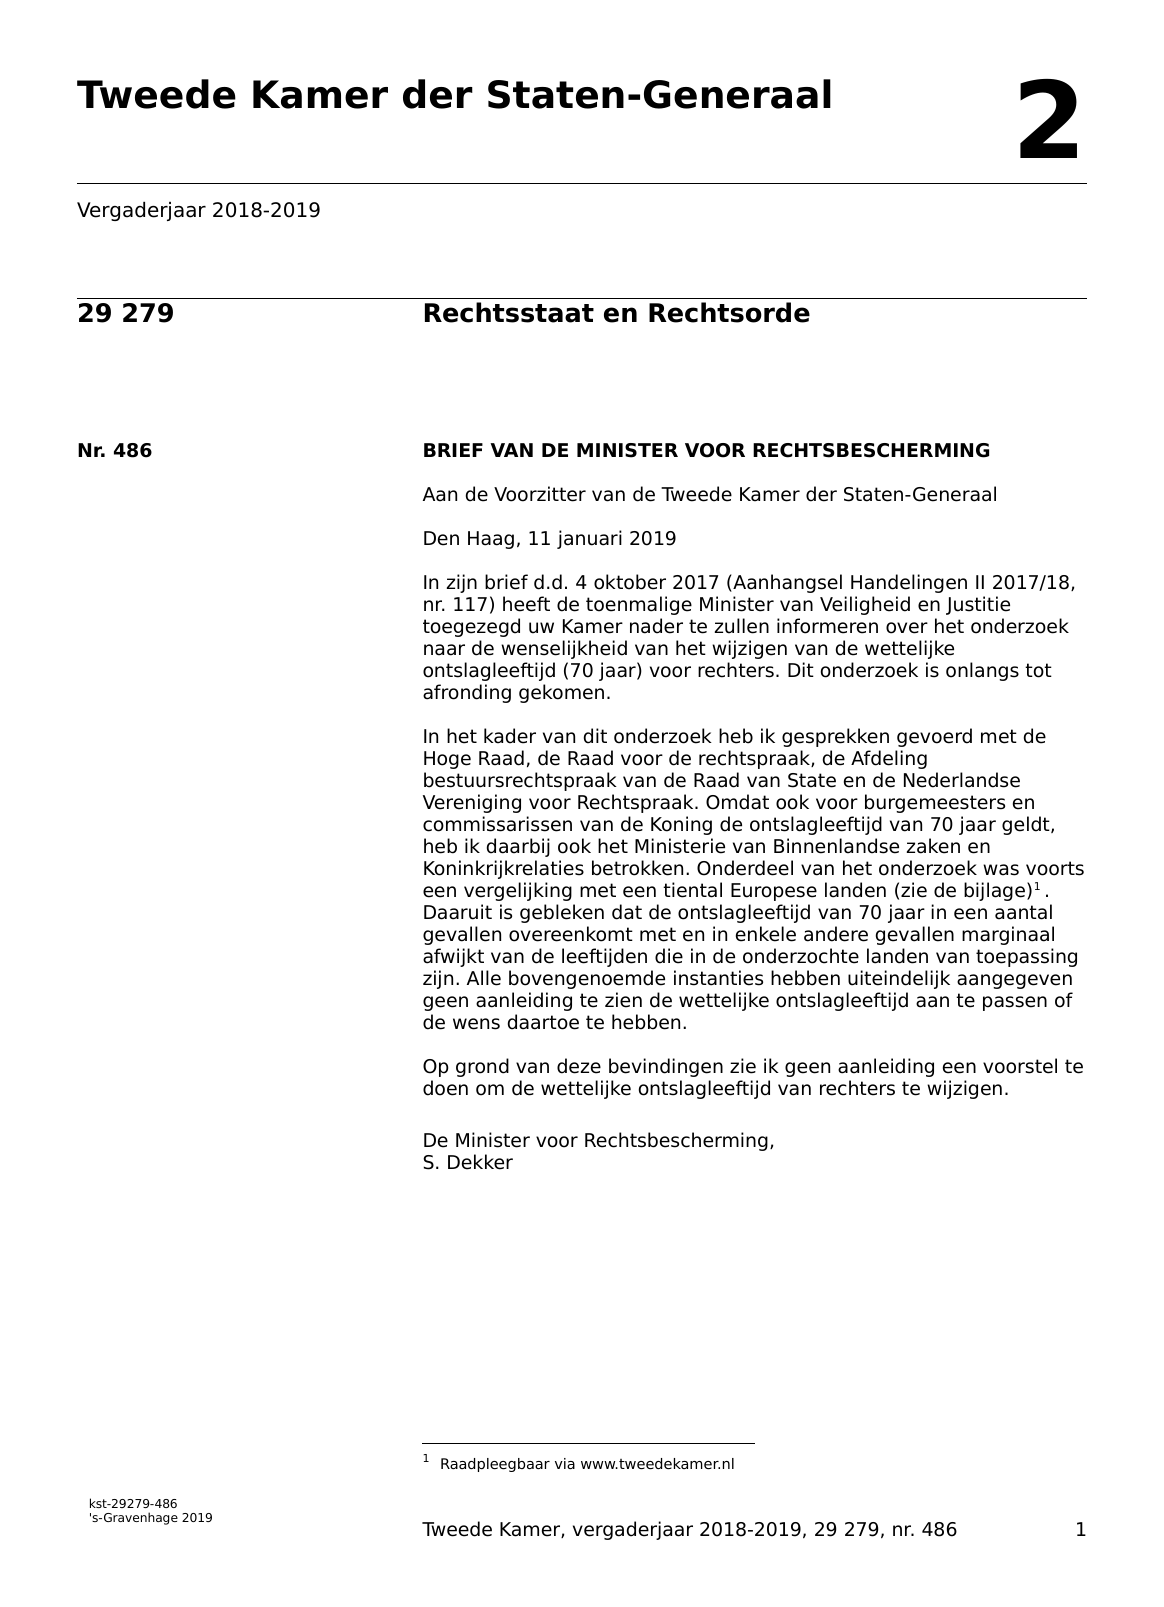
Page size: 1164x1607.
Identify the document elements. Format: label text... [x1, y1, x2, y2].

table_cell Vergaderjaar 2018-2019 [77, 184, 1087, 298]
table_header 2 [886, 59, 1087, 183]
subtitle Nr. 486 BRIEF VAN DE MINISTER VOOR RECHTSBESCHERMING [77, 440, 1087, 462]
text Raadpleegbaar via www.tweedekamer.nl [422, 1452, 1087, 1474]
text 's-Gravenhage 2019 [88, 1511, 323, 1525]
text kst-29279-486 [88, 1497, 323, 1511]
text In het kader van dit onderzoek heb ik gesprekken gevoerd met de Hoge Raad, de Raad voor de rechtspraak, de Afdeling bestuursrechtspraak van de Raad van State en de Nederlandse Vereniging voor Rechtspraak. Omdat ook voor burgemeesters en commissarissen van de Koning de ontslagleeftijd van 70 jaar geldt, heb ik daarbij ook het Ministerie van Binnenlandse zaken en Koninkrijkrelaties betrokken. Onderdeel van het onderzoek was voorts een vergelijking met een tiental Europese landen (zie de bijlage). Daaruit is gebleken dat de ontslagleeftijd van 70 jaar in een aantal gevallen overeenkomt met en in enkele andere gevallen marginaal afwijkt van de leeftijden die in de onderzochte landen van toepassing zijn. Alle bovengenoemde instanties hebben uiteindelijk aangegeven geen aanleiding te zien de wettelijke ontslagleeftijd aan te passen of de wens daartoe te hebben. [422, 726, 1087, 1034]
text In zijn brief d.d. 4 oktober 2017 (Aanhangsel Handelingen II 2017/18, nr. 117) heeft de toenmalige Minister van Veiligheid en Justitie toegezegd uw Kamer nader te zullen informeren over het onderzoek naar de wenselijkheid van het wijzigen van de wettelijke ontslagleeftijd (70 jaar) voor rechters. Dit onderzoek is onlangs tot afronding gekomen. [422, 572, 1087, 704]
text De Minister voor Rechtsbescherming, S. Dekker [422, 1130, 1087, 1174]
text Aan de Voorzitter van de Tweede Kamer der Staten-Generaal [422, 484, 1087, 506]
table_header Tweede Kamer der Staten-Generaal [77, 59, 886, 183]
text Op grond van deze bevindingen zie ik geen aanleiding een voorstel te doen om de wettelijke ontslagleeftijd van rechters te wijzigen. [422, 1056, 1087, 1100]
subtitle 29 279 Rechtsstaat en Rechtsorde [77, 299, 1087, 329]
text Den Haag, 11 januari 2019 [422, 528, 1087, 550]
